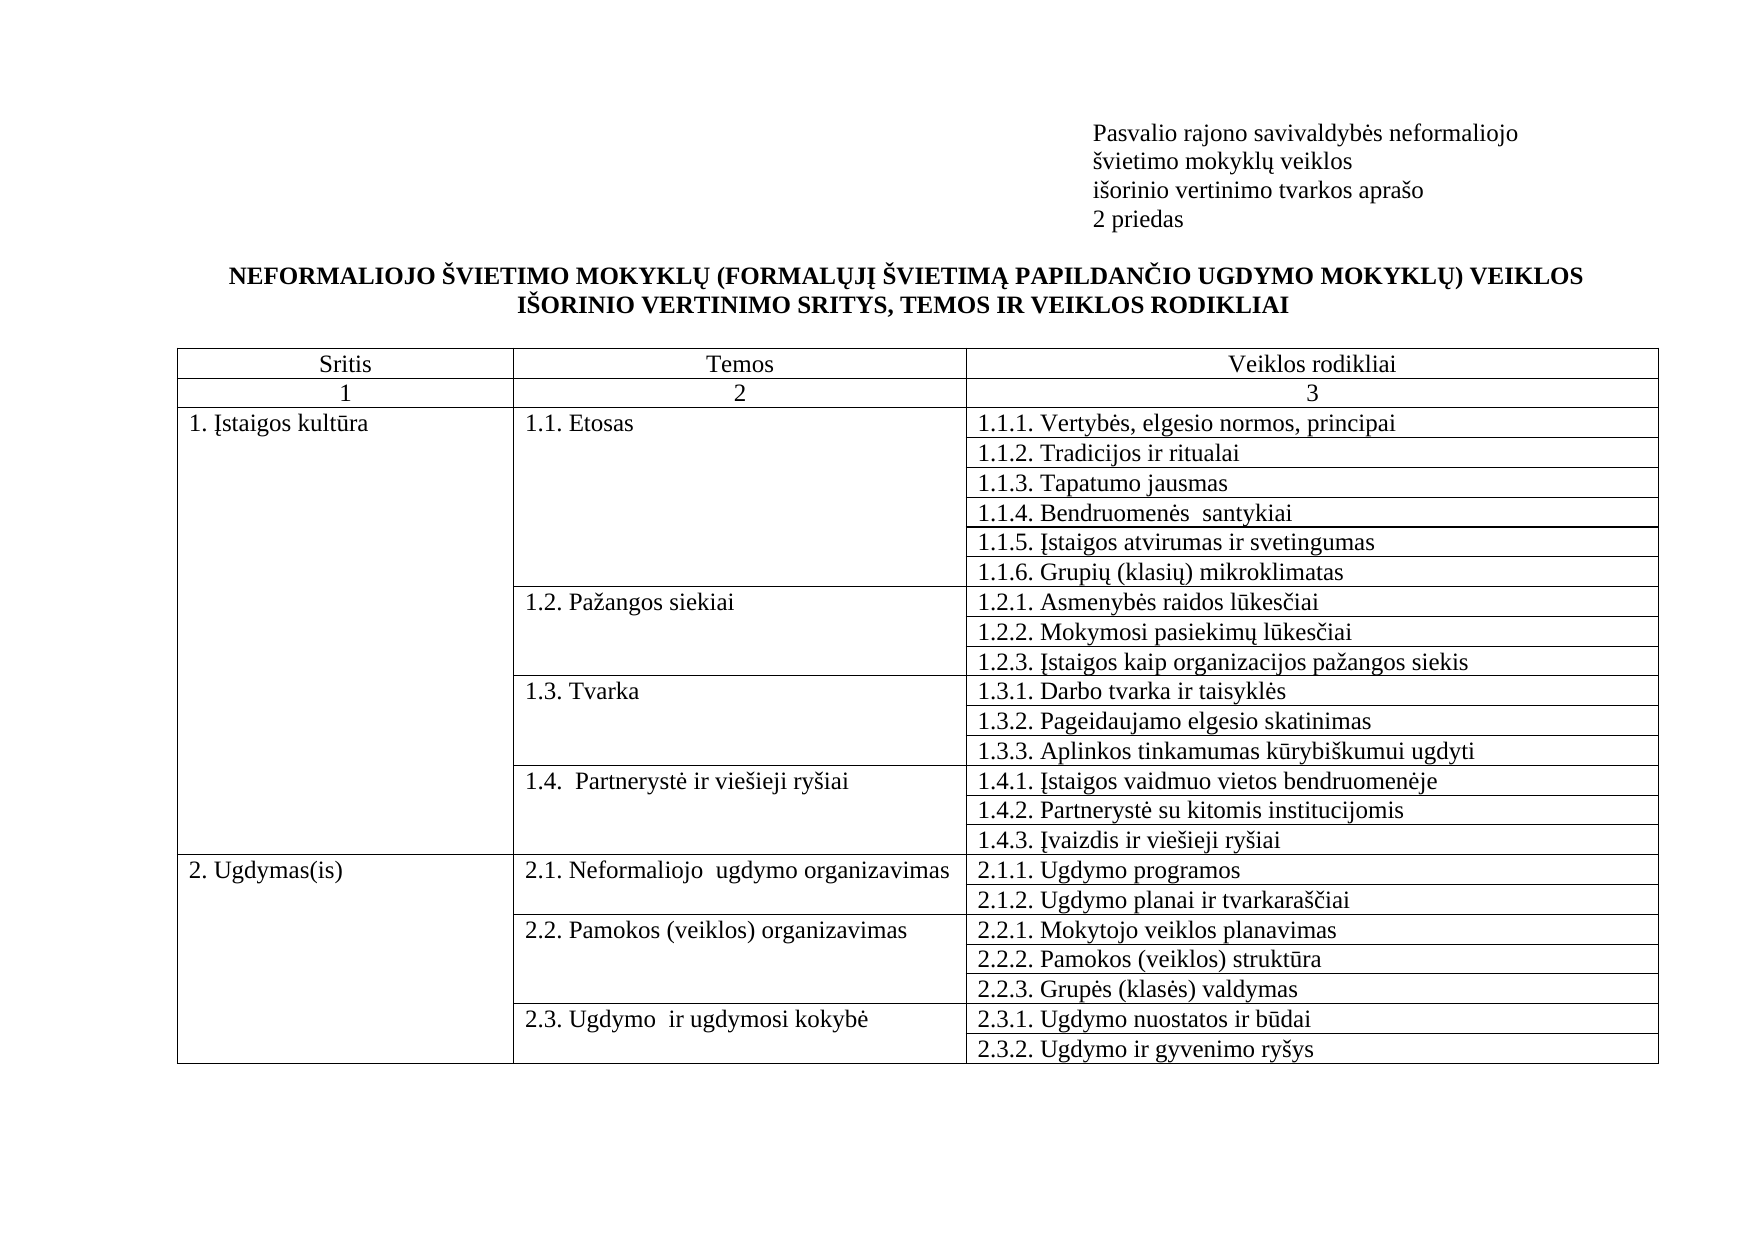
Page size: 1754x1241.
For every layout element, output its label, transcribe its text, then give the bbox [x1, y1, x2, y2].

table_cell 1.1.4. Bendruomenės santykiai [967, 498, 1658, 526]
table_cell 2.2.2. Pamokos (veiklos) struktūra [967, 945, 1658, 973]
table_cell 1.1.3. Tapatumo jausmas [967, 468, 1658, 497]
table_header Temos [514, 349, 966, 377]
text išorinio vertinimo tvarkos aprašo [1093, 175, 1636, 204]
table_cell 3 [967, 379, 1658, 407]
table_cell 1.3.1. Darbo tvarka ir taisyklės [967, 676, 1658, 705]
text 2 priedas [1093, 204, 1636, 233]
table_cell 2.2.1. Mokytojo veiklos planavimas [967, 915, 1658, 943]
table_cell 1.2.1. Asmenybės raidos lūkesčiai [967, 587, 1658, 616]
table_cell 1.4.2. Partnerystė su kitomis institucijomis [967, 796, 1658, 824]
table_cell 2. Ugdymas(is) [178, 855, 513, 1063]
table_cell 1.1.1. Vertybės, elgesio normos, principai [967, 408, 1658, 437]
text NEFORMALIOJO ŠVIETIMO MOKYKLŲ (FORMALŲJĮ ŠVIETIMĄ PAPILDANČIO UGDYMO MOKYKLŲ) VEIKLOS IŠORINIO VERTINIMO SRITYS, TEMOS IR VEIKLOS RODIKLIAI [177, 261, 1636, 319]
table_cell 2.1.2. Ugdymo planai ir tvarkaraščiai [967, 885, 1658, 914]
table_cell 1.2. Pažangos siekiai [514, 587, 966, 675]
table_cell 1.4.3. Įvaizdis ir viešieji ryšiai [967, 825, 1658, 854]
table_cell 2.1.1. Ugdymo programos [967, 855, 1658, 884]
table_cell 1.1.5. Įstaigos atvirumas ir svetingumas [967, 528, 1658, 556]
table_cell 2 [514, 379, 966, 407]
table_header Sritis [178, 349, 513, 377]
table_cell 1.1.2. Tradicijos ir ritualai [967, 438, 1658, 467]
text Pasvalio rajono savivaldybės neformaliojo [1093, 118, 1636, 146]
table_cell 1. Įstaigos kultūra [178, 408, 513, 854]
table_cell 1.1.6. Grupių (klasių) mikroklimatas [967, 557, 1658, 586]
table_cell 2.3.2. Ugdymo ir gyvenimo ryšys [967, 1034, 1658, 1063]
table_cell 1.2.2. Mokymosi pasiekimų lūkesčiai [967, 617, 1658, 646]
table_cell 1.3.2. Pageidaujamo elgesio skatinimas [967, 706, 1658, 735]
table_cell 1.3.3. Aplinkos tinkamumas kūrybiškumui ugdyti [967, 736, 1658, 765]
text švietimo mokyklų veiklos [1093, 146, 1636, 175]
table_cell 2.3.1. Ugdymo nuostatos ir būdai [967, 1004, 1658, 1033]
table_cell 2.2.3. Grupės (klasės) valdymas [967, 974, 1658, 1003]
table_cell 1.2.3. Įstaigos kaip organizacijos pažangos siekis [967, 647, 1658, 675]
table_cell 2.1. Neformaliojo ugdymo organizavimas [514, 855, 966, 914]
table_cell 2.3. Ugdymo ir ugdymosi kokybė [514, 1004, 966, 1063]
table_cell 1.4. Partnerystė ir viešieji ryšiai [514, 766, 966, 854]
table_cell 1.1. Etosas [514, 408, 966, 586]
table_cell 1.4.1. Įstaigos vaidmuo vietos bendruomenėje [967, 766, 1658, 794]
table_cell 2.2. Pamokos (veiklos) organizavimas [514, 915, 966, 1003]
table_cell 1.3. Tvarka [514, 676, 966, 765]
table_header Veiklos rodikliai [967, 349, 1658, 377]
table_cell 1 [178, 379, 513, 407]
